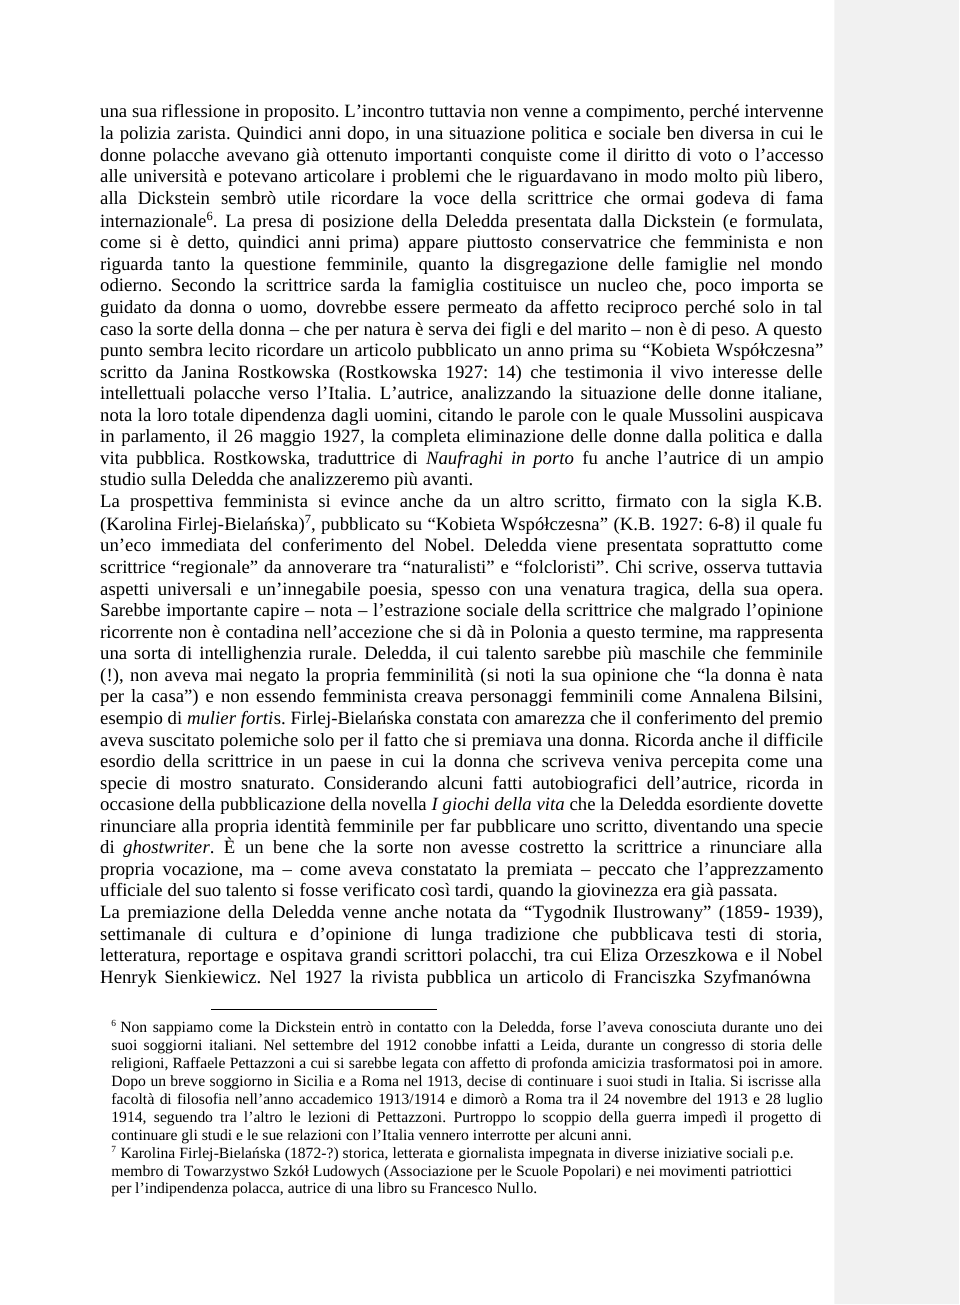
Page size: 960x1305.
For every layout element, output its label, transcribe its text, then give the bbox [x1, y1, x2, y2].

text una sua riflessione in proposito. L’incontro tuttavia non venne a compimento, perché intervenne la polizia zarista. Quindici anni dopo, in una situazione politica e sociale ben diversa in cui le donne polacche avevano già ottenuto importanti conquiste come il diritto di voto o l’accesso alle università e potevano articolare i problemi che le riguardavano in modo molto più libero, alla Dickstein sembrò utile ricordare la voce della scrittrice che ormai godeva di fama internazionale6. La presa di posizione della Deledda presentata dalla Dickstein (e formulata, come si è detto, quindici anni prima) appare piuttosto conservatrice che femminista e non riguarda tanto la questione femminile, quanto la disgregazione delle famiglie nel mondo odierno. Secondo la scrittrice sarda la famiglia costituisce un nucleo che, poco importa se guidato da donna o uomo, dovrebbe essere permeato da affetto reciproco perché solo in tal caso la sorte della donna – che per natura è serva dei figli e del marito – non è di peso. A questo punto sembra lecito ricordare un articolo pubblicato un anno prima su “Kobieta Współczesna” scritto da Janina Rostkowska (Rostkowska 1927: 14) che testimonia il vivo interesse delle intellettuali polacche verso l’Italia. L’autrice, analizzando la situazione delle donne italiane, nota la loro totale dipendenza dagli uomini, citando le parole con le quale Mussolini auspicava in parlamento, il 26 maggio 1927, la completa eliminazione delle donne dalla politica e dalla vita pubblica. Rostkowska, traduttrice di Naufraghi in porto fu anche l’autrice di un ampio studio sulla Deledda che analizzeremo più avanti. [100, 100, 823, 490]
text La prospettiva femminista si evince anche da un altro scritto, firmato con la sigla K.B. (Karolina Firlej-Bielańska)7, pubblicato su “Kobieta Współczesna” (K.B. 1927: 6-8) il quale fu un’eco immediata del conferimento del Nobel. Deledda viene presentata soprattutto come scrittrice “regionale” da annoverare tra “naturalisti” e “folcloristi”. Chi scrive, osserva tuttavia aspetti universali e un’innegabile poesia, spesso con una venatura tragica, della sua opera. Sarebbe importante capire – nota – l’estrazione sociale della scrittrice che malgrado l’opinione ricorrente non è contadina nell’accezione che si dà in Polonia a questo termine, ma rappresenta una sorta di intellighenzia rurale. Deledda, il cui talento sarebbe più maschile che femminile (!), non aveva mai negato la propria femminilità (si noti la sua opinione che “la donna è nata per la casa”) e non essendo femminista creava personaggi femminili come Annalena Bilsini, esempio di mulier fortis. Firlej-Bielańska constata con amarezza che il conferimento del premio aveva suscitato polemiche solo per il fatto che si premiava una donna. Ricorda anche il difficile esordio della scrittrice in un paese in cui la donna che scriveva veniva percepita come una specie di mostro snaturato. Considerando alcuni fatti autobiografici dell’autrice, ricorda in occasione della pubblicazione della novella I giochi della vita che la Deledda esordiente dovette rinunciare alla propria identità femminile per far pubblicare uno scritto, diventando una specie di ghostwriter. È un bene che la sorte non avesse costretto la scrittrice a rinunciare alla propria vocazione, ma – come aveva constatato la premiata – peccato che l’apprezzamento ufficiale del suo talento si fosse verificato così tardi, quando la giovinezza era già passata. [100, 490, 823, 901]
text La premiazione della Deledda venne anche notata da “Tygodnik Ilustrowany” (1859- 1939), settimanale di cultura e d’opinione di lunga tradizione che pubblicava testi di storia, letteratura, reportage e ospitava grandi scrittori polacchi, tra cui Eliza Orzeszkowa e il Nobel Henryk Sienkiewicz. Nel 1927 la rivista pubblica un articolo di Franciszka Szyfmanówna [100, 901, 823, 987]
list Karolina Firlej-Bielańska (1872-?) storica, letterata e giornalista impegnata in diverse iniziative sociali p.e. membro di Towarzystwo Szkół Ludowych (Associazione per le Scuole Popolari) e nei movimenti patriottici per l’indipendenza polacca, autrice di una libro su Francesco Nullo. [111, 1143, 814, 1197]
list Non sappiamo come la Dickstein entrò in contatto con la Deledda, forse l’aveva conosciuta durante uno dei suoi soggiorni italiani. Nel settembre del 1912 conobbe infatti a Leida, durante un congresso di storia delle religioni, Raffaele Pettazzoni a cui si sarebbe legata con affetto di profonda amicizia trasformatosi poi in amore. Dopo un breve soggiorno in Sicilia e a Roma nel 1913, decise di continuare i suoi studi in Italia. Si iscrisse alla facoltà di filosofia nell’anno accademico 1913/1914 e dimorò a Roma tra il 24 novembre del 1913 e 28 luglio 1914, seguendo tra l’altro le lezioni di Pettazzoni. Purtroppo lo scoppio della guerra impedì il progetto di continuare gli studi e le sue relazioni con l’Italia vennero interrotte per alcuni anni. [111, 1018, 823, 1143]
